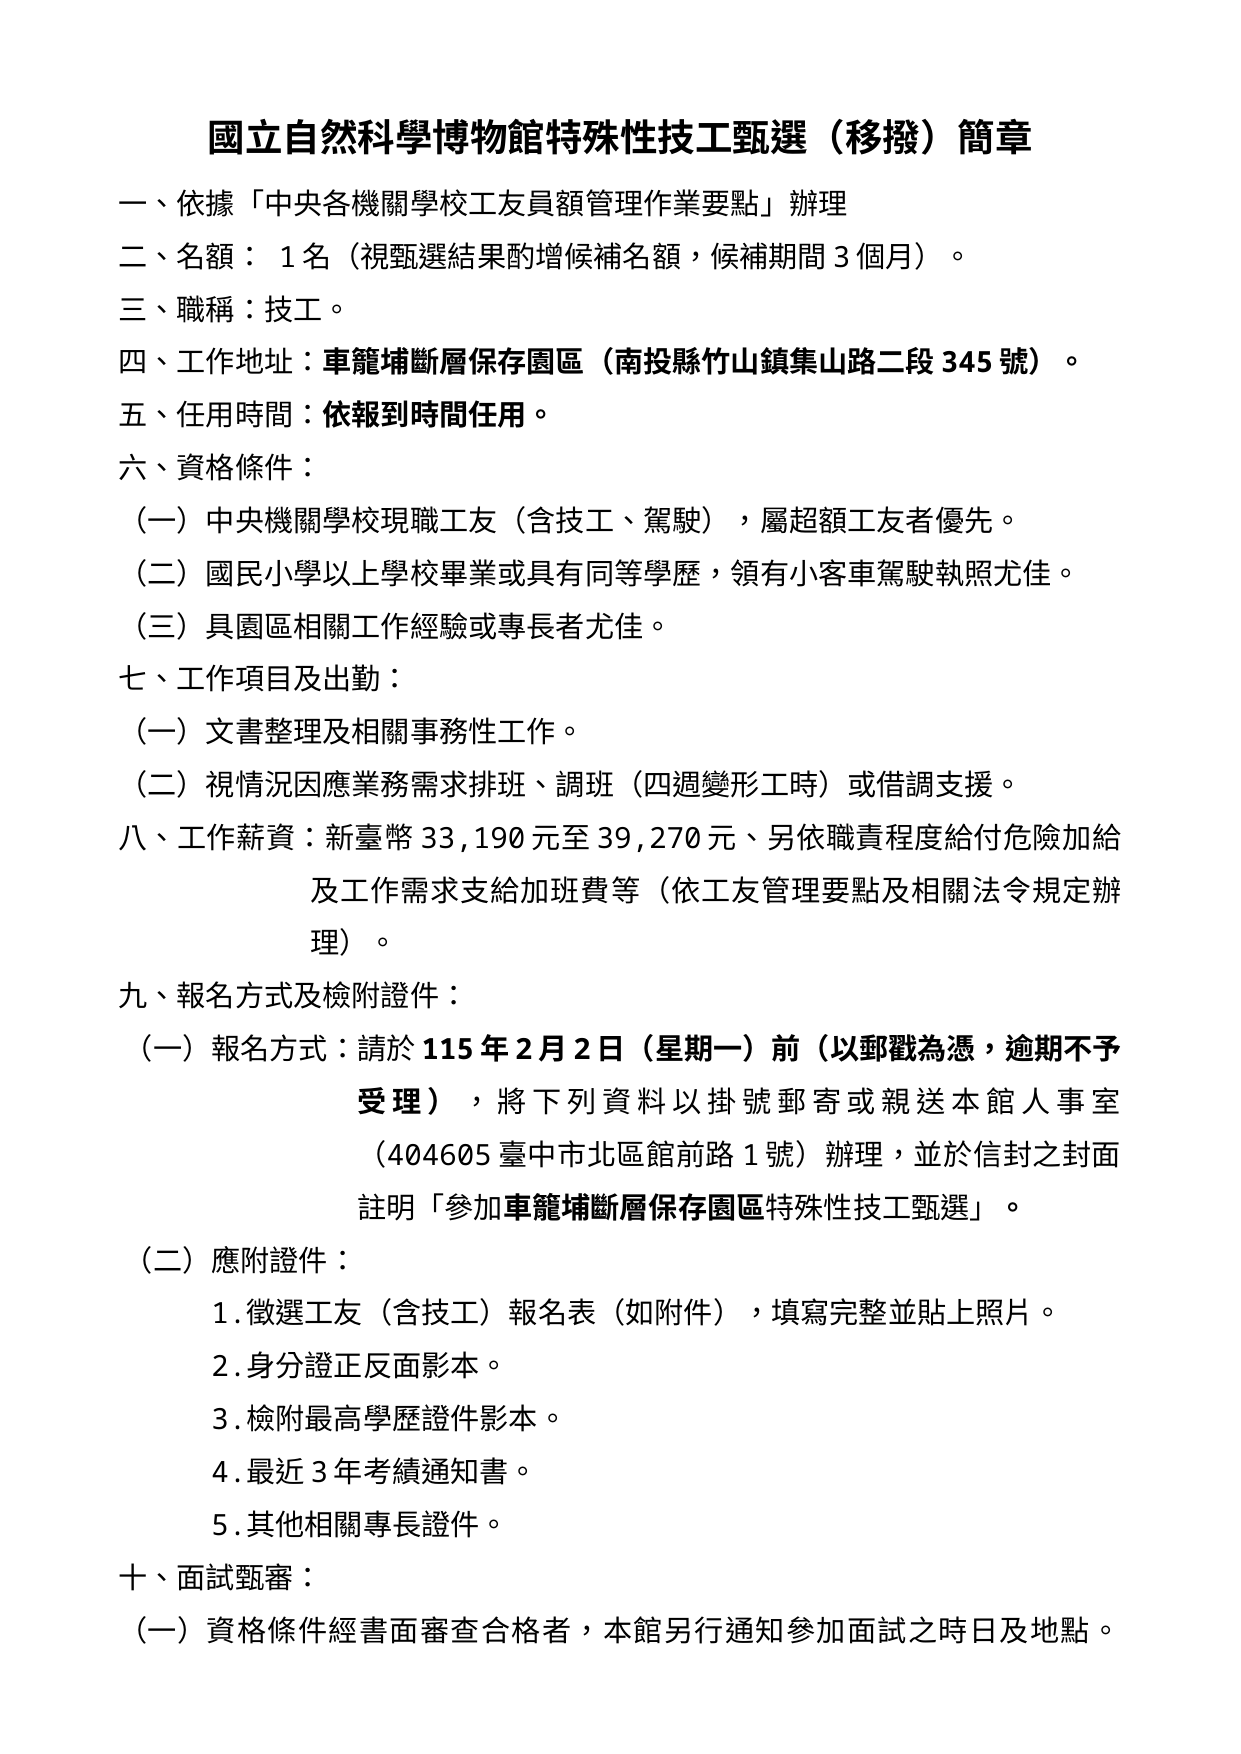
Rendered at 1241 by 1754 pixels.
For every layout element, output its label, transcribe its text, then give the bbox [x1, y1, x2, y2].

text 九、報名方式及檢附證件： [118, 973, 1122, 1015]
text 八、工作薪資：新臺幣33,190元至39,270元、另依職責程度給付危險加給及工作需求支給加班費等（依工友管理要點及相關法令規定辦理）。 [118, 814, 1122, 962]
text 四、工作地址：車籠埔斷層保存園區（南投縣竹山鎮集山路二段345號）。 [118, 339, 1122, 381]
text 國立自然科學博物館特殊性技工甄選（移撥）簡章 [118, 107, 1122, 162]
text 六、資格條件： [118, 445, 1122, 487]
text （一）中央機關學校現職工友（含技工、駕駛），屬超額工友者優先。 [118, 497, 1122, 540]
text 2.身分證正反面影本。 [124, 1343, 1122, 1385]
text 4.最近3年考績通知書。 [124, 1449, 1122, 1491]
text （三）具園區相關工作經驗或專長者尤佳。 [118, 603, 1122, 645]
text 5.其他相關專長證件。 [124, 1502, 1122, 1544]
text 五、任用時間：依報到時間任用。 [118, 392, 1122, 434]
text （二）應附證件： [124, 1237, 1122, 1279]
text 一、依據「中央各機關學校工友員額管理作業要點」辦理 [118, 180, 1122, 223]
text 3.檢附最高學歷證件影本。 [124, 1396, 1122, 1438]
text 十、面試甄審： [118, 1554, 1122, 1597]
text 三、職稱：技工。 [118, 286, 1122, 328]
text （一）文書整理及相關事務性工作。 [118, 709, 1122, 751]
text 二、名額： 1名（視甄選結果酌增候補名額，候補期間3個月）。 [118, 233, 1122, 276]
text （一）資格條件經書面審查合格者，本館另行通知參加面試之時日及地點。 [118, 1607, 1122, 1650]
text （二）國民小學以上學校畢業或具有同等學歷，領有小客車駕駛執照尤佳。 [118, 550, 1122, 593]
text 七、工作項目及出勤： [118, 656, 1122, 698]
text 1.徵選工友（含技工）報名表（如附件），填寫完整並貼上照片。 [124, 1290, 1122, 1332]
text （二）視情況因應業務需求排班、調班（四週變形工時）或借調支援。 [118, 762, 1122, 804]
text （一）報名方式：請於115年2月2日（星期一）前（以郵戳為憑，逾期不予受理），將下列資料以掛號郵寄或親送本館人事室（404605臺中市北區館前路1號）辦理，並於信封之封面註明「參加車籠埔斷層保存園區特殊性技工甄選」。 [124, 1026, 1122, 1227]
